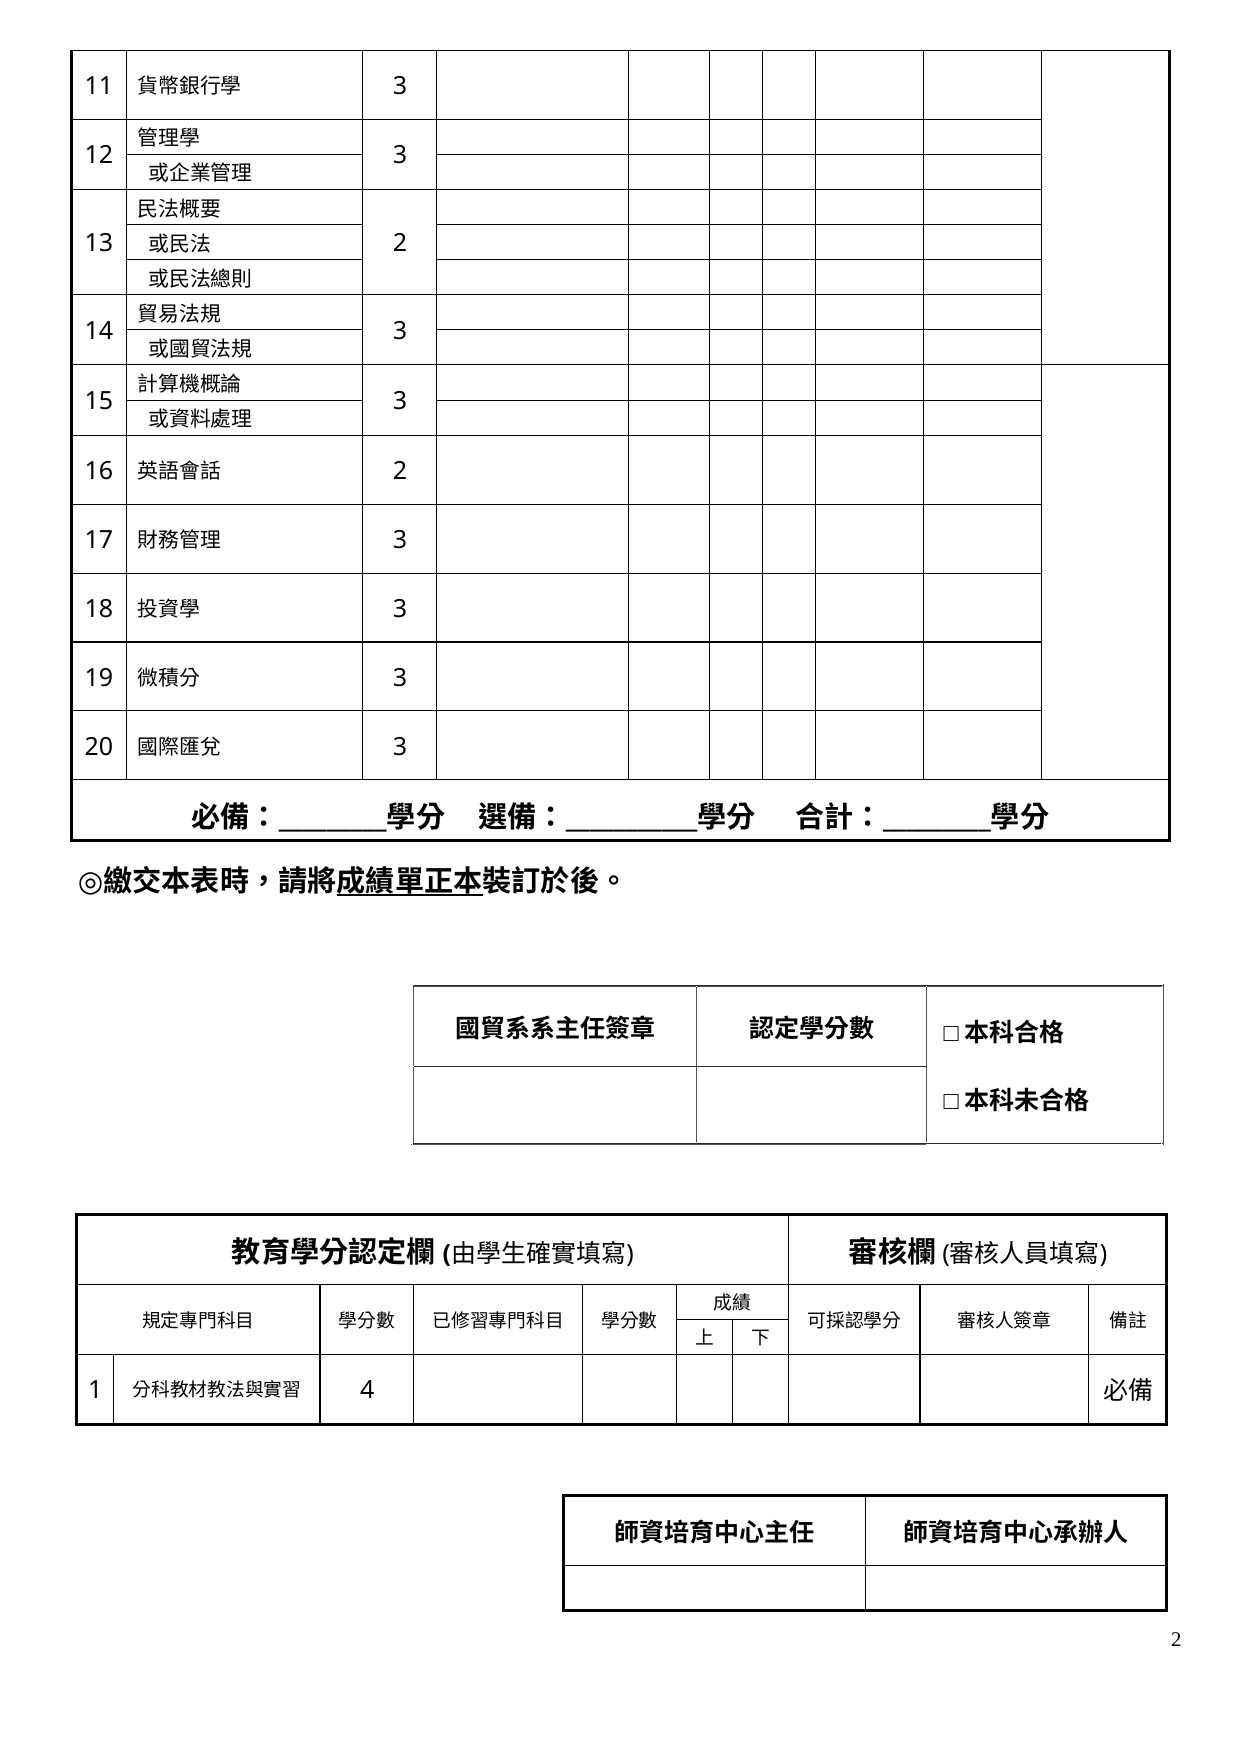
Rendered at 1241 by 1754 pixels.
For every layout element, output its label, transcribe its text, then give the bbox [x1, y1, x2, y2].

table_cell [924, 436, 1041, 503]
table_cell [629, 260, 709, 294]
table_cell [789, 1355, 919, 1423]
table_cell 投資學 [127, 574, 362, 641]
table_cell [710, 51, 762, 119]
table_cell 管理學 [127, 120, 362, 154]
table_cell [1042, 51, 1168, 364]
table_cell [437, 711, 628, 779]
table_cell [437, 190, 628, 224]
table_cell [710, 711, 762, 779]
table_cell 3 [363, 51, 436, 119]
table_cell 15 [73, 365, 126, 434]
table_cell [924, 330, 1041, 364]
table_cell [816, 401, 923, 434]
table_cell [816, 225, 923, 259]
table_cell 或企業管理 [127, 155, 362, 189]
table_cell [437, 436, 628, 503]
table_cell [437, 260, 628, 294]
table_header 國貿系系主任簽章 [414, 987, 696, 1066]
table_cell [763, 711, 815, 779]
table_cell 或民法總則 [127, 260, 362, 294]
table_cell 審核人簽章 [921, 1285, 1088, 1354]
table_cell [437, 643, 628, 710]
table_cell 16 [73, 436, 126, 503]
table_cell [763, 225, 815, 259]
table_cell [733, 1355, 788, 1423]
table_cell 18 [73, 574, 126, 641]
table_cell [629, 505, 709, 572]
table_cell [924, 120, 1041, 154]
table_cell [924, 260, 1041, 294]
table_cell [816, 643, 923, 710]
table_cell [924, 365, 1041, 399]
table_cell 成績 [677, 1285, 788, 1319]
table_cell [924, 190, 1041, 224]
table_cell [629, 643, 709, 710]
table_cell 學分數 [321, 1285, 413, 1354]
table_cell [763, 365, 815, 399]
table_cell [763, 120, 815, 154]
table_header 師資培育中心主任 [565, 1497, 865, 1565]
table_cell [921, 1355, 1088, 1423]
table_header □ 本科合格 □ 本科未合格 [927, 987, 1162, 1143]
table_cell [866, 1566, 1165, 1609]
table_cell [816, 295, 923, 329]
table_cell [816, 51, 923, 119]
table_cell [710, 190, 762, 224]
table_cell [763, 505, 815, 572]
table_cell 3 [363, 120, 436, 189]
table_cell 或國貿法規 [127, 330, 362, 364]
table_cell [629, 295, 709, 329]
table_cell 17 [73, 505, 126, 572]
table_cell [710, 574, 762, 641]
table_cell 3 [363, 365, 436, 434]
table_cell 或民法 [127, 225, 362, 259]
table_cell [565, 1566, 865, 1609]
table_cell [437, 505, 628, 572]
table_cell [816, 330, 923, 364]
table_cell 分科教材教法與實習 [114, 1355, 319, 1423]
table_cell 必備：_________學分 選備：___________學分 合計：_________學分 [73, 780, 1168, 838]
table_cell 3 [363, 505, 436, 572]
table_cell 民法概要 [127, 190, 362, 224]
table_cell [924, 295, 1041, 329]
table_cell [710, 120, 762, 154]
table_cell 1 [78, 1355, 113, 1423]
table_cell [629, 365, 709, 399]
table_cell 微積分 [127, 643, 362, 710]
table_cell [710, 365, 762, 399]
table_cell 貿易法規 [127, 295, 362, 329]
table_cell [629, 401, 709, 434]
table_cell 下 [733, 1320, 788, 1354]
table_cell 備註 [1089, 1285, 1165, 1354]
table_cell [816, 711, 923, 779]
table_cell [924, 643, 1041, 710]
table_cell [763, 401, 815, 434]
table_cell [437, 401, 628, 434]
table_cell [437, 365, 628, 399]
table_cell [924, 155, 1041, 189]
table_cell 3 [363, 574, 436, 641]
table_cell [816, 436, 923, 503]
table_cell 規定專門科目 [78, 1285, 319, 1354]
table_cell [816, 365, 923, 399]
table_cell 2 [363, 436, 436, 503]
table_cell [924, 401, 1041, 434]
table_cell [924, 711, 1041, 779]
text ◎繳交本表時，請將成績單正本裝訂於後。 [59, 858, 1181, 900]
table_cell 或資料處理 [127, 401, 362, 434]
table_cell [763, 260, 815, 294]
table_cell [763, 436, 815, 503]
table_cell [763, 295, 815, 329]
table_cell 11 [73, 51, 126, 119]
table_header 教育學分認定欄 (由學生確實填寫) [78, 1216, 788, 1284]
table_cell [413, 1066, 697, 1143]
table_cell [629, 51, 709, 119]
table_cell [710, 643, 762, 710]
table_cell 可採認學分 [789, 1285, 919, 1354]
table_cell 已修習專門科目 [414, 1285, 582, 1354]
table_cell [924, 574, 1041, 641]
table_cell [924, 225, 1041, 259]
table_cell [629, 225, 709, 259]
table_cell [629, 436, 709, 503]
table_cell [629, 120, 709, 154]
table_cell 14 [73, 295, 126, 364]
table_cell [437, 295, 628, 329]
table_cell [816, 155, 923, 189]
table_cell [710, 225, 762, 259]
table_cell [710, 260, 762, 294]
table_cell [1042, 365, 1168, 779]
table_cell [437, 330, 628, 364]
table_cell [629, 190, 709, 224]
table_cell [710, 330, 762, 364]
table_cell 學分數 [583, 1285, 676, 1354]
table_cell [697, 1068, 927, 1143]
table_cell [763, 51, 815, 119]
table_header 師資培育中心承辦人 [866, 1497, 1165, 1565]
table_cell [763, 155, 815, 189]
table_cell 19 [73, 643, 126, 710]
table_cell [763, 330, 815, 364]
table_cell [437, 51, 628, 119]
table_cell [629, 155, 709, 189]
table_cell 貨幣銀行學 [127, 51, 362, 119]
table_cell 4 [321, 1355, 413, 1423]
table_cell [816, 190, 923, 224]
table_cell 3 [363, 295, 436, 364]
table_cell 財務管理 [127, 505, 362, 572]
table_cell [437, 155, 628, 189]
table_cell [763, 190, 815, 224]
table_cell 國際匯兌 [127, 711, 362, 779]
table_cell [816, 505, 923, 572]
table_cell [437, 574, 628, 641]
table_cell [710, 505, 762, 572]
table_header 認定學分數 [697, 987, 926, 1066]
table_cell 必備 [1089, 1355, 1165, 1423]
table_cell [583, 1355, 676, 1423]
table_cell [816, 120, 923, 154]
table_cell 3 [363, 711, 436, 779]
table_cell [677, 1355, 732, 1423]
table_cell 上 [677, 1320, 732, 1354]
table_cell 英語會話 [127, 436, 362, 503]
table_cell 計算機概論 [127, 365, 362, 399]
table_cell [710, 401, 762, 434]
table_cell [437, 120, 628, 154]
table_cell [437, 225, 628, 259]
table_cell [629, 574, 709, 641]
table_cell [763, 643, 815, 710]
table_cell [816, 574, 923, 641]
table_cell [924, 51, 1041, 119]
table_cell [710, 155, 762, 189]
table_cell [629, 330, 709, 364]
table_cell 3 [363, 643, 436, 710]
table_cell [710, 295, 762, 329]
table_cell 20 [73, 711, 126, 779]
table_cell 2 [363, 190, 436, 294]
table_cell [414, 1355, 582, 1423]
table_cell [629, 711, 709, 779]
table_cell [710, 436, 762, 503]
table_cell [763, 574, 815, 641]
table_cell [816, 260, 923, 294]
table_cell [924, 505, 1041, 572]
table_header 審核欄 (審核人員填寫) [789, 1216, 1165, 1284]
table_cell 13 [73, 190, 126, 294]
table_cell 12 [73, 120, 126, 189]
